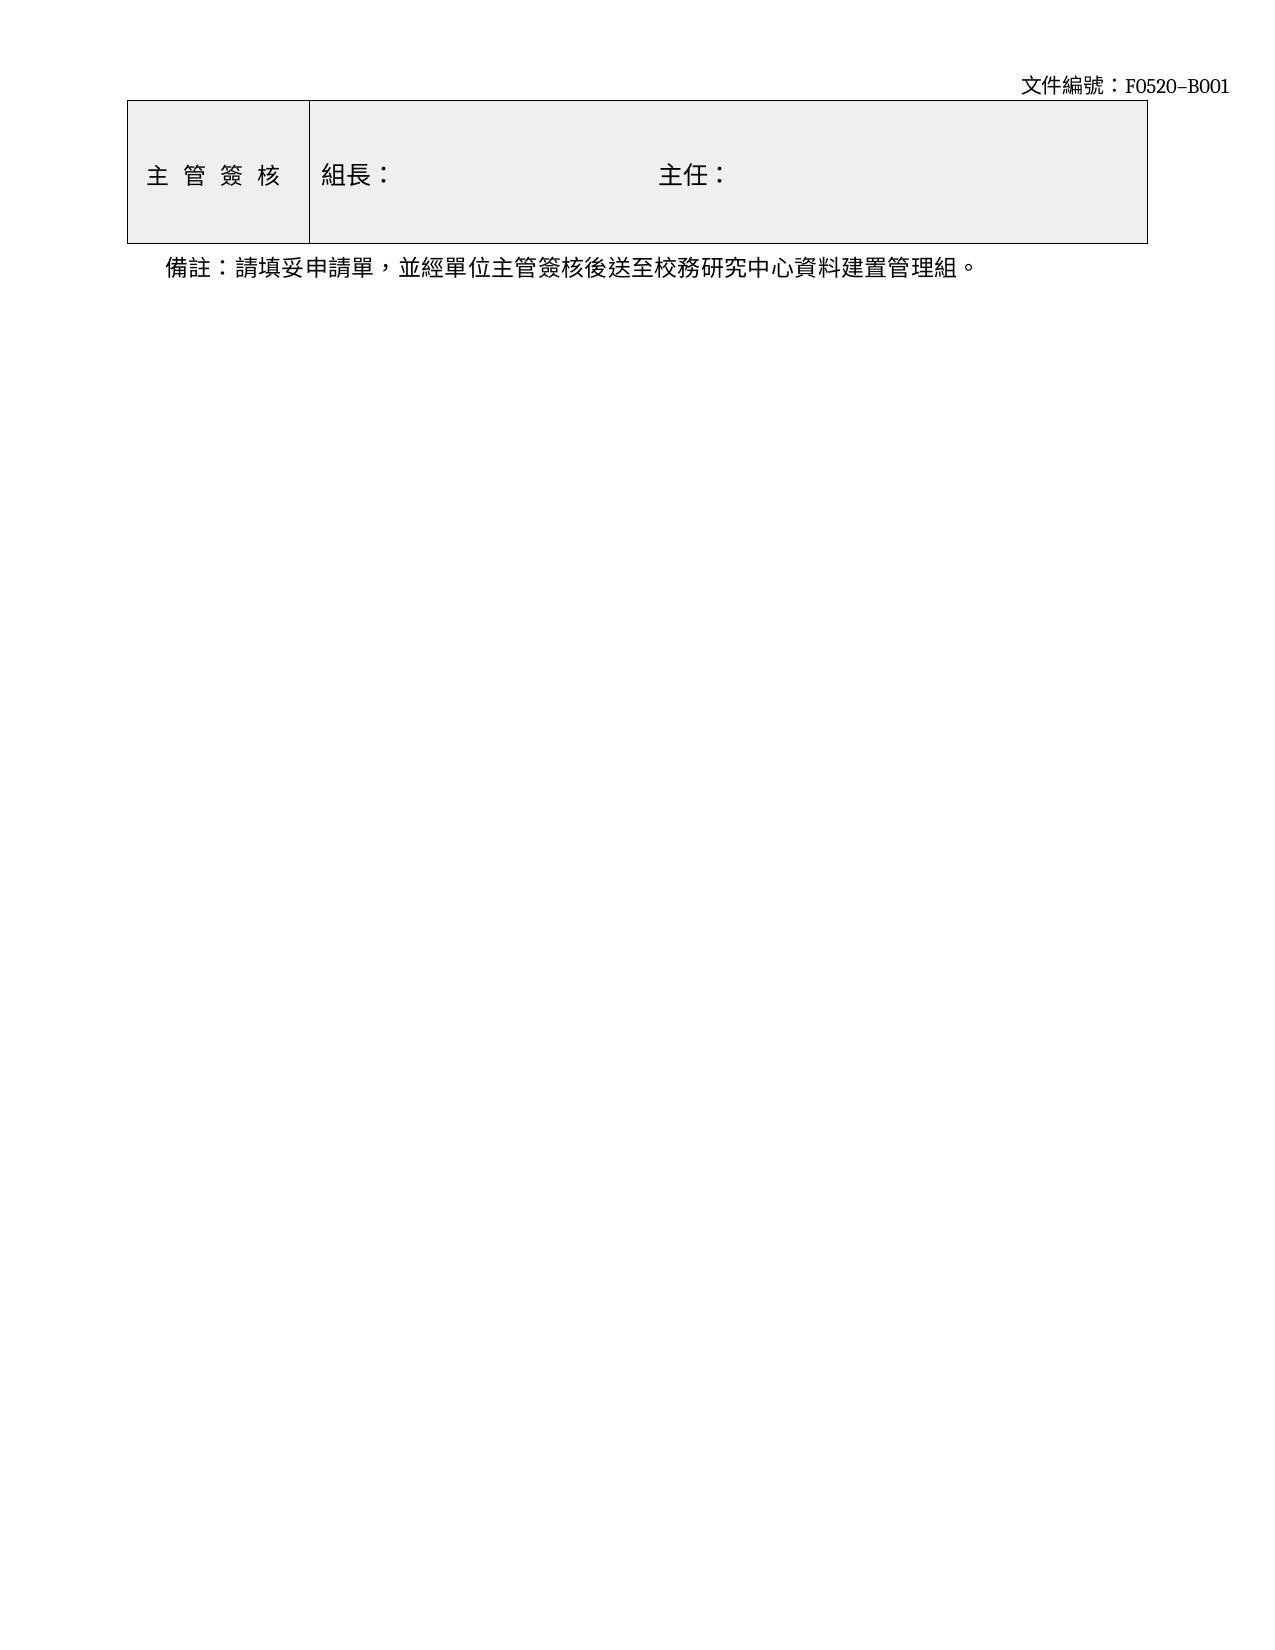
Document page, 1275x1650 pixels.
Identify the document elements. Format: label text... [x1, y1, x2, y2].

text 備註：請填妥申請單，並經單位主管簽核後送至校務研究中心資料建置管理組。 [165, 250, 1275, 283]
table_cell 主 管 簽 核 [128, 101, 309, 243]
table_cell 組長： 主任： [310, 101, 1147, 243]
